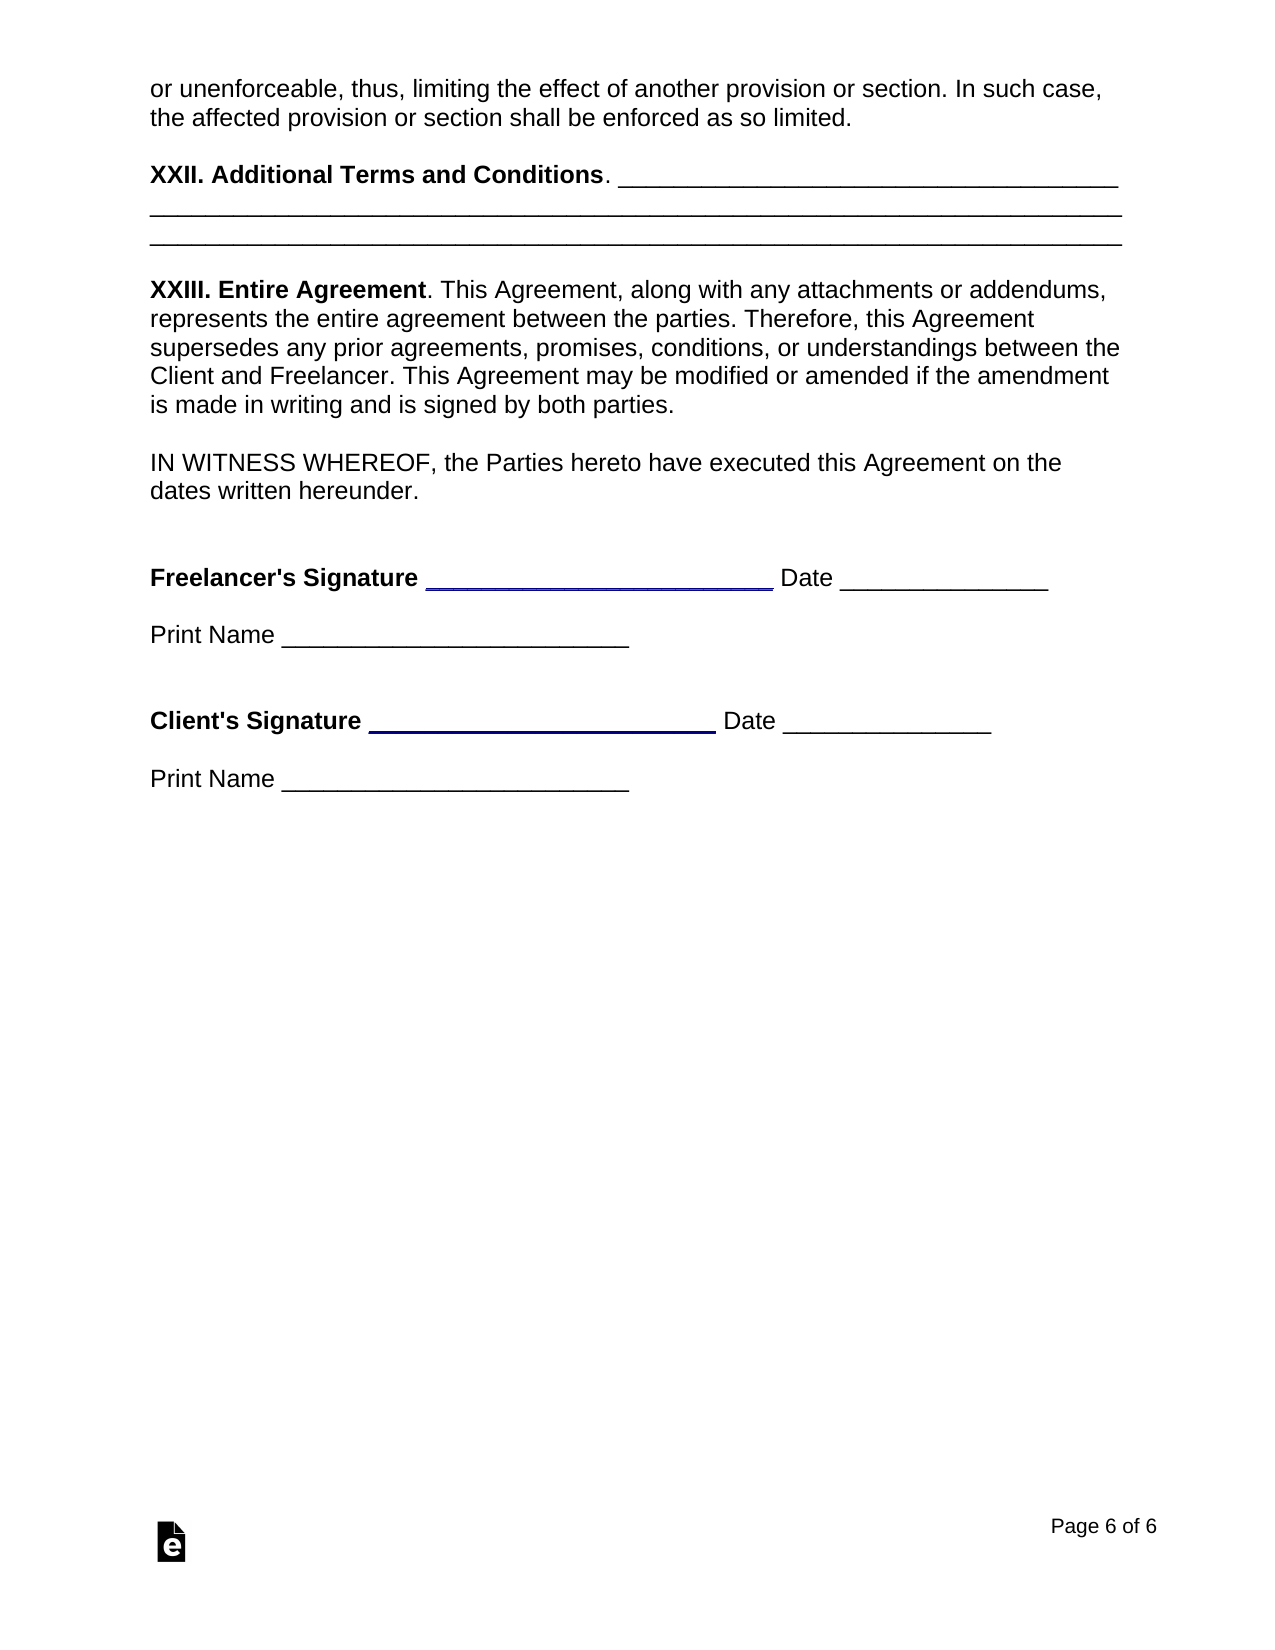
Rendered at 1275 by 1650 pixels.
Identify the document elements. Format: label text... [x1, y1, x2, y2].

text Client's Signature _________________________ Date _______________ [150, 706, 1125, 735]
text XXIII. Entire Agreement. This Agreement, along with any attachments or addendums, represents the entire agreement between the parties. Therefore, this Agreement supersedes any prior agreements, promises, conditions, or understandings between the Client and Freelancer. This Agreement may be modified or amended if the amendment is made in writing and is signed by both parties. [150, 275, 1125, 419]
text or unenforceable, thus, limiting the effect of another provision or section. In such case, the affected provision or section shall be enforced as so limited. [150, 74, 1125, 131]
text IN WITNESS WHEREOF, the Parties hereto have executed this Agreement on the dates written hereunder. [150, 447, 1125, 505]
text ______________________________________________________________________ [150, 189, 1125, 217]
text Print Name _________________________ [150, 764, 1125, 792]
text Print Name _________________________ [150, 620, 1125, 649]
text XXII. Additional Terms and Conditions. ____________________________________ [150, 160, 1125, 189]
text Freelancer's Signature _________________________ Date _______________ [150, 562, 1125, 591]
text ______________________________________________________________________ [150, 217, 1125, 246]
